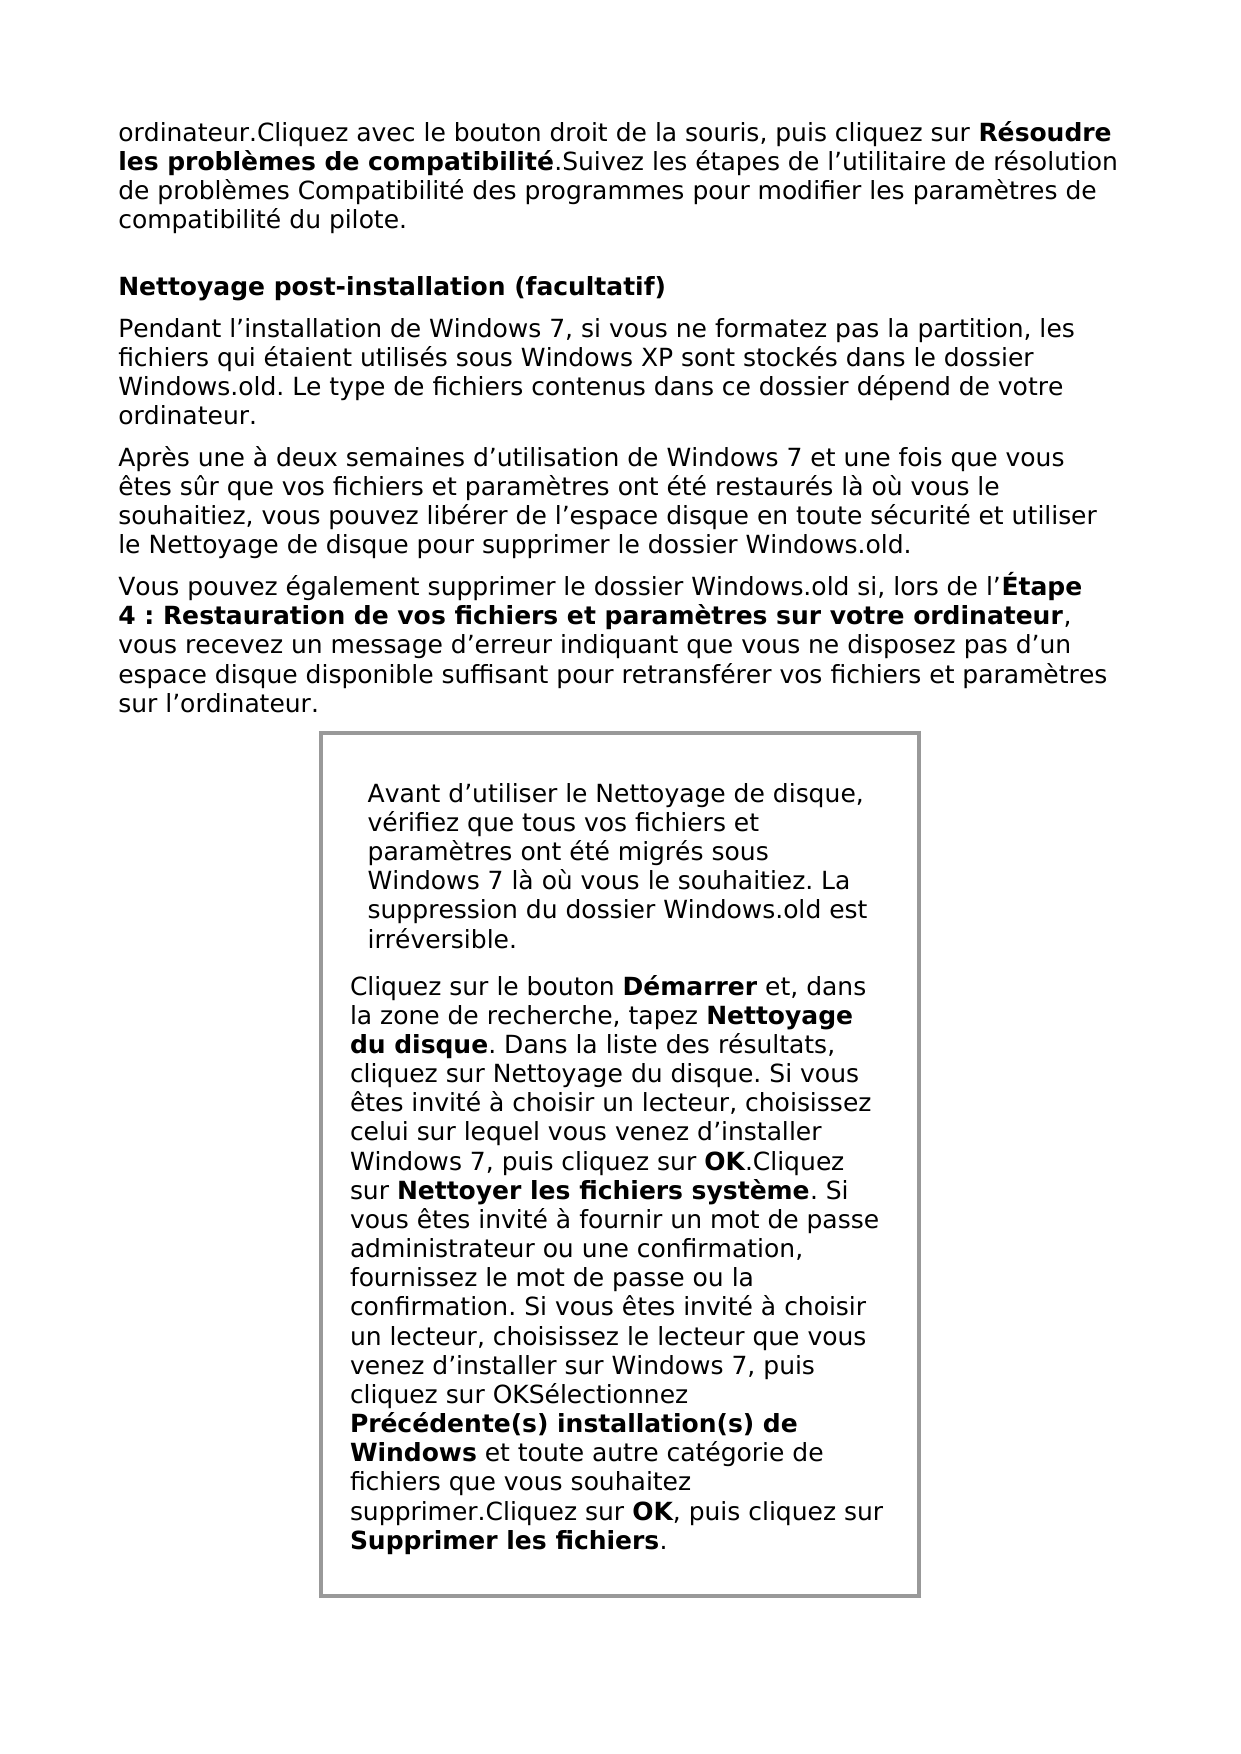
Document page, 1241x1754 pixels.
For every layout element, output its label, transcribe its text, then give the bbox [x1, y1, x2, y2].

text Pendant l’installation de Windows 7, si vous ne formatez pas la partition, les fichiers qui étaient utilisés sous Windows XP sont stockés dans le dossier Windows.old. Le type de fichiers contenus dans ce dossier dépend de votre ordinateur. [118, 314, 1122, 431]
text ordinateur.Cliquez avec le bouton droit de la souris, puis cliquez sur Résoudre les problèmes de compatibilité.Suivez les étapes de l’utilitaire de résolution de problèmes Compatibilité des programmes pour modifier les paramètres de compatibilité du pilote. [118, 118, 1122, 235]
subtitle Nettoyage post-installation (facultatif) [118, 272, 1122, 301]
text Vous pouvez également supprimer le dossier Windows.old si, lors de l’Étape 4 : Restauration de vos fichiers et paramètres sur votre ordinateur, vous recevez un message d’erreur indiquant que vous ne disposez pas d’un espace disque disponible suffisant pour retransférer vos fichiers et paramètres sur l’ordinateur. [118, 572, 1122, 718]
text Après une à deux semaines d’utilisation de Windows 7 et une fois que vous êtes sûr que vos fichiers et paramètres ont été restaurés là où vous le souhaitiez, vous pouvez libérer de l’espace disque en toute sécurité et utiliser le Nettoyage de disque pour supprimer le dossier Windows.old. [118, 443, 1122, 560]
table_header Avant d’utiliser le Nettoyage de disque, vérifiez que tous vos fichiers et paramètres ont été migrés sous Windows 7 là où vous le souhaitiez. La suppression du dossier Windows.old est irréversible. Cliquez sur le bouton Démarrer et, dans la zone de recherche, tapez Nettoyage du disque. Dans la liste des résultats, cliquez sur Nettoyage du disque. Si vous êtes invité à choisir un lecteur, choisissez celui sur lequel vous venez d’installer Windows 7, puis cliquez sur OK.Cliquez sur Nettoyer les fichiers système. Si vous êtes invité à fournir un mot de passe administrateur ou une confirmation, fournissez le mot de passe ou la confirmation. Si vous êtes invité à choisir un lecteur, choisissez le lecteur que vous venez d’installer sur Windows 7, puis cliquez sur OKSélectionnez Précédente(s) installation(s) de Windows et toute autre catégorie de fichiers que vous souhaitez supprimer.Cliquez sur OK, puis cliquez sur Supprimer les fichiers. [332, 744, 908, 1585]
